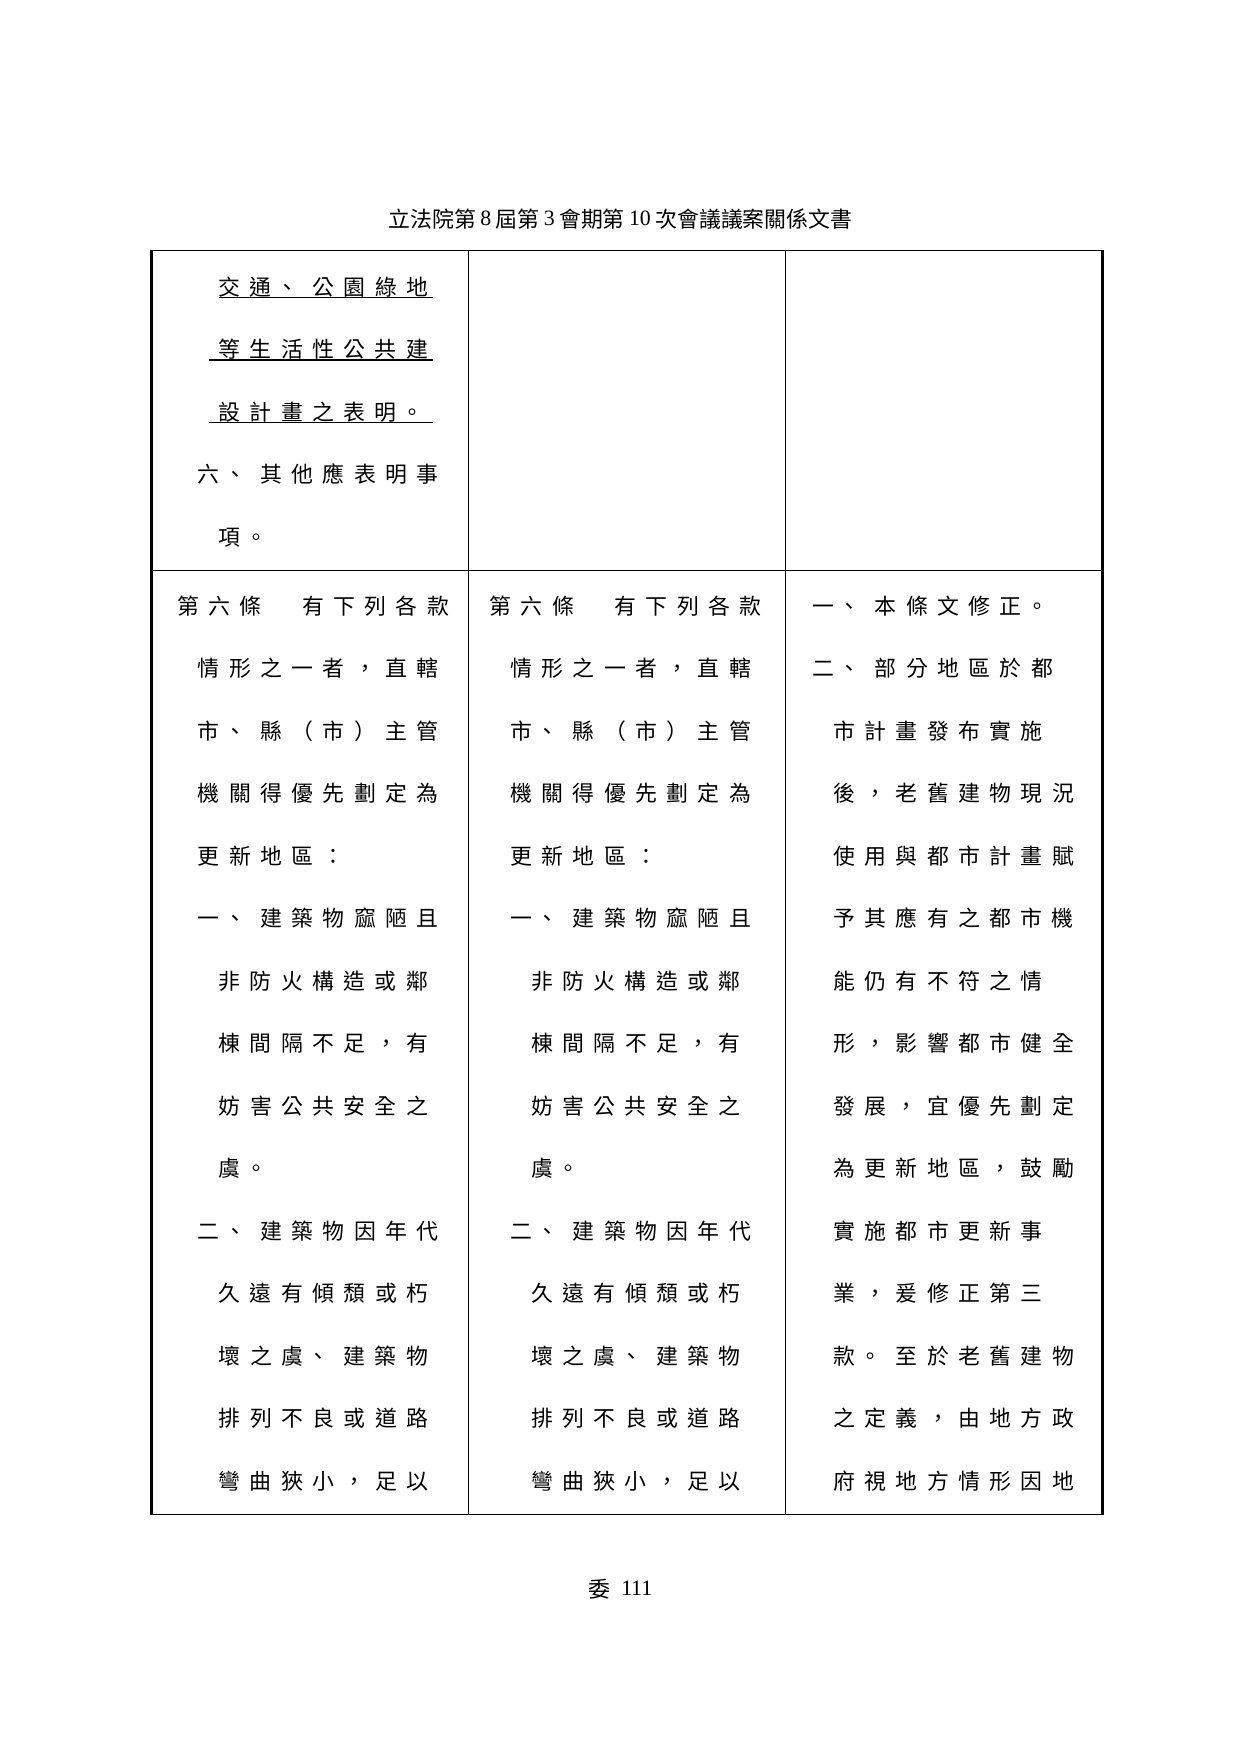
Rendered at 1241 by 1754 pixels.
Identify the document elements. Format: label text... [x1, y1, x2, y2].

table_cell 第六條 有下列各款情形之一者，直轄市、縣（市）主管機關得優先劃定為更新地區： 一、建築物窳陋且非防火構造或鄰棟間隔不足，有妨害公共安全之虞。 二、建築物因年代久遠有傾頹或朽壞之虞、建築物排列不良或道路彎曲狹小，足以 [469, 571, 785, 1514]
table_cell 第六條 有下列各款情形之一者，直轄市、縣（市）主管機關得優先劃定為更新地區： 一、建築物窳陋且非防火構造或鄰棟間隔不足，有妨害公共安全之虞。 二、建築物因年代久遠有傾頹或朽壞之虞、建築物排列不良或道路彎曲狹小，足以 [153, 571, 468, 1514]
table_cell 交通、公園綠地等生活性公共建設計畫之表明。 六、其他應表明事項。 [153, 251, 468, 569]
table_cell [469, 251, 785, 569]
table_cell [786, 251, 1101, 569]
table_cell 一、本條文修正。 二、部分地區於都市計畫發布實施後，老舊建物現況使用與都市計畫賦予其應有之都市機能仍有不符之情形，影響都市健全發展，宜優先劃定為更新地區，鼓勵實施都市更新事業，爰修正第三款。至於老舊建物之定義，由地方政府視地方情形因地 [786, 571, 1101, 1514]
